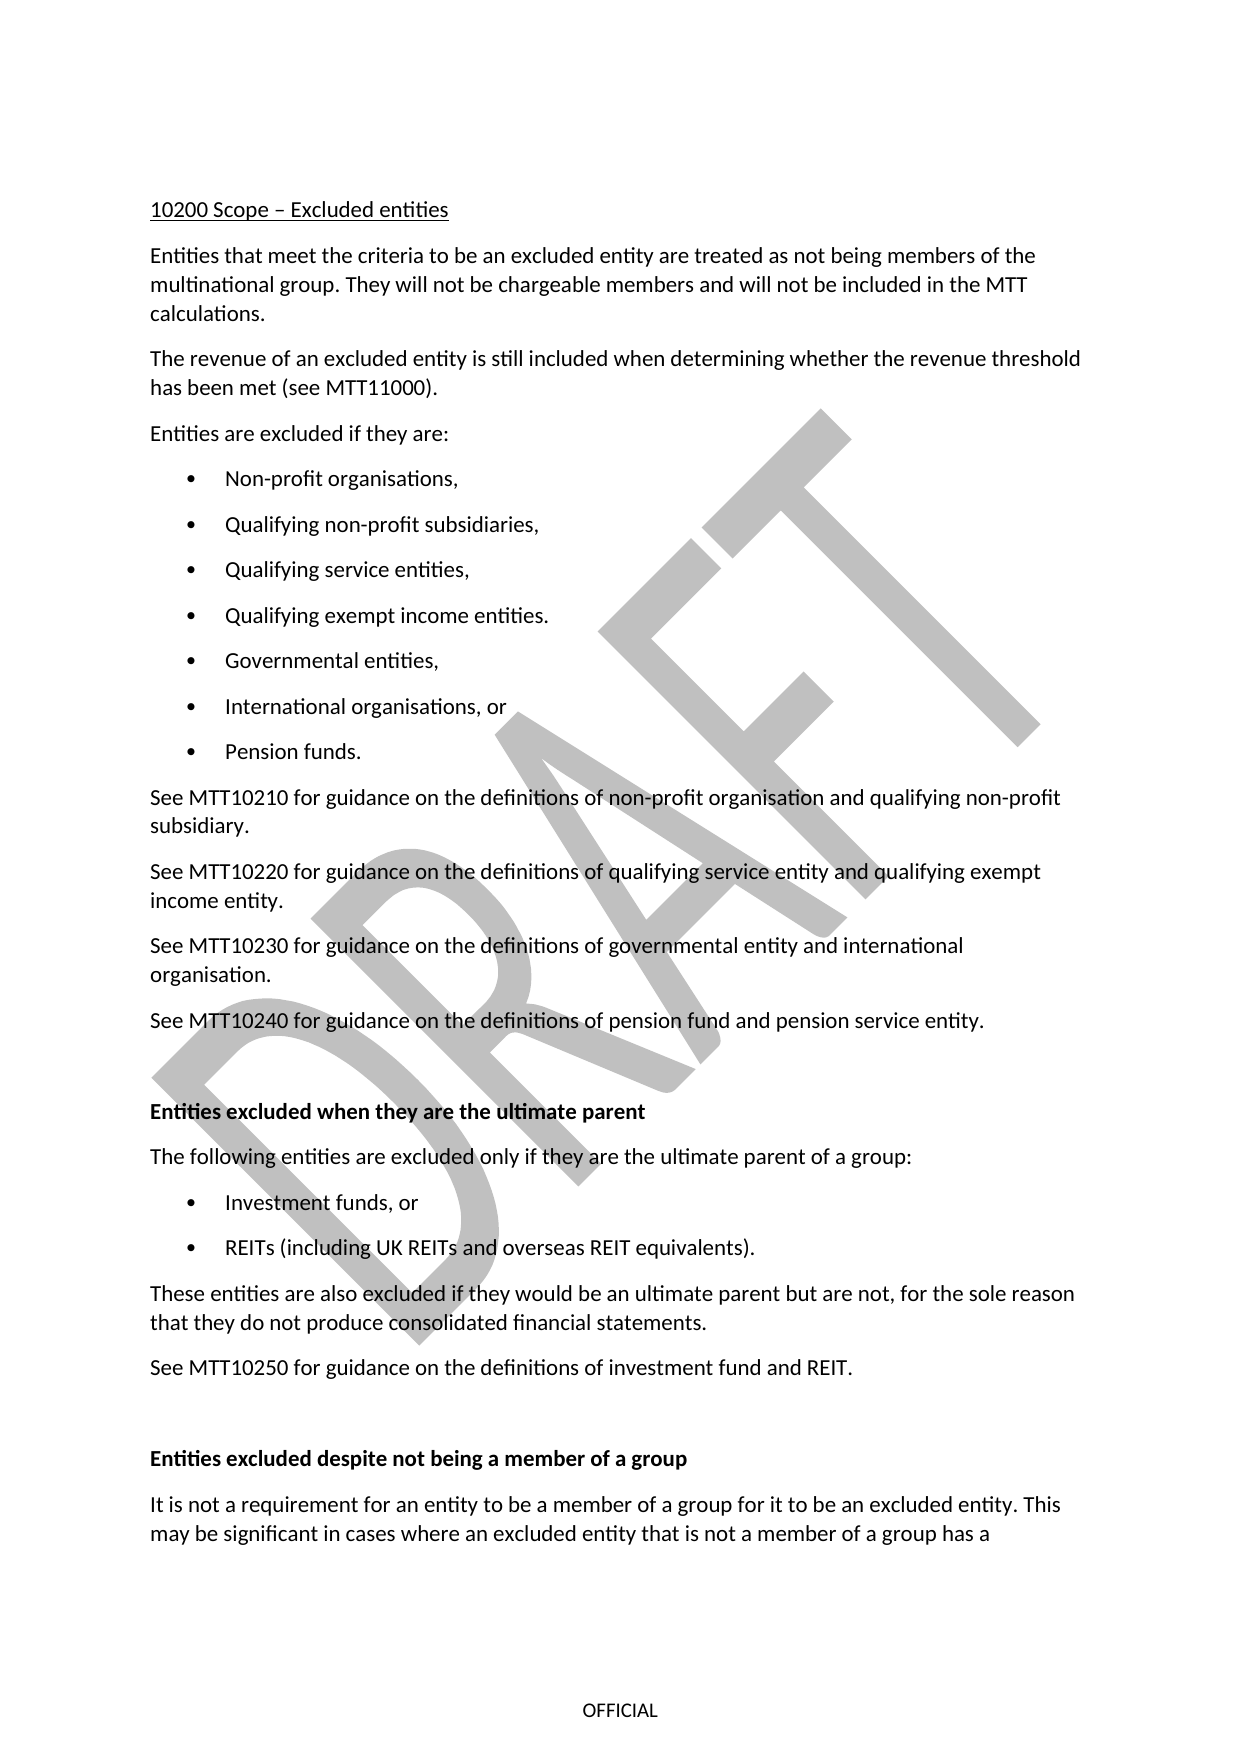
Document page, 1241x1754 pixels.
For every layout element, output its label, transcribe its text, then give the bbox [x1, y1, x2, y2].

text The following entities are excluded only if they are the ultimate parent of a group: [263, 1142, 446, 1171]
text It is not a requirement for an entity to be a member of a group for it to be an excluded entity. This may be significant in cases where an excluded entity that is not a member of a group has a [150, 1490, 1090, 1547]
list Non-profit organisations, [187, 464, 764, 492]
text See MTT10220 for guidance on the definitions of qualifying service entity and qualifying exempt income entity. [446, 857, 605, 914]
text Entities excluded when they are the ultimate parent [218, 1097, 413, 1125]
list [817, 692, 989, 720]
text See MTT10230 for guidance on the definitions of governmental entity and international organisation. [371, 932, 498, 988]
list [755, 512, 807, 538]
text See MTT10210 for guidance on the definitions of non-profit organisation and qualifying non-profit subsidiary. [150, 783, 559, 840]
list [662, 601, 898, 629]
text See MTT10220 for guidance on the definitions of qualifying service entity and qualifying exempt income entity. [753, 857, 1090, 914]
list Qualifying service entities, [187, 555, 673, 583]
text Entities excluded when they are the ultimate parent [536, 1097, 1090, 1125]
list Qualifying exempt income entities. [187, 601, 627, 629]
text See MTT10210 for guidance on the definitions of non-profit organisation and qualifying non-profit subsidiary. [559, 783, 665, 840]
text See MTT10210 for guidance on the definitions of non-profit organisation and qualifying non-profit subsidiary. [797, 783, 1090, 840]
list [775, 737, 1090, 765]
text The revenue of an excluded entity is still included when determining whether the revenue threshold has been met (see MTT11000). [150, 344, 1090, 401]
text See MTT10230 for guidance on the definitions of governmental entity and international organisation. [668, 932, 1090, 988]
list REITs (including UK REITs and overseas REIT equivalents). [494, 1233, 1090, 1262]
text Entities excluded when they are the ultimate parent [435, 1097, 515, 1125]
text The following entities are excluded only if they are the ultimate parent of a group: [581, 1142, 1090, 1171]
text See MTT10240 for guidance on the definitions of pension fund and pension service entity. [312, 1006, 424, 1034]
text See MTT10250 for guidance on the definitions of investment fund and REIT. [150, 1353, 1090, 1381]
text These entities are also excluded if they would be an ultimate parent but are not, for the sole reason that they do not produce consolidated financial statements. [430, 1279, 1090, 1336]
list [708, 555, 852, 583]
list [919, 601, 1090, 629]
list [964, 646, 1090, 674]
list Investment funds, or [187, 1188, 288, 1216]
text Entities excluded when they are the ultimate parent [150, 1097, 197, 1125]
text See MTT10240 for guidance on the definitions of pension fund and pension service entity. [545, 1006, 680, 1034]
list REITs (including UK REITs and overseas REIT equivalents). [354, 1233, 459, 1262]
text See MTT10220 for guidance on the definitions of qualifying service entity and qualifying exempt income entity. [150, 857, 375, 914]
text See MTT10230 for guidance on the definitions of governmental entity and international organisation. [521, 932, 652, 988]
text See MTT10240 for guidance on the definitions of pension fund and pension service entity. [703, 1006, 1090, 1034]
list [660, 646, 943, 674]
text Entities that meet the criteria to be an excluded entity are treated as not being members of the multinational group. They will not be chargeable members and will not be included in the MTT calculations. [150, 241, 1090, 327]
list [706, 692, 782, 720]
list [873, 555, 1090, 583]
text These entities are also excluded if they would be an ultimate parent but are not, for the sole reason that they do not produce consolidated financial statements. [150, 1279, 408, 1336]
text Entities excluded despite not being a member of a group [150, 1444, 1090, 1472]
list Investment funds, or [309, 1188, 460, 1216]
text Entities are excluded if they are: [150, 419, 809, 447]
list REITs (including UK REITs and overseas REIT equivalents). [187, 1233, 334, 1262]
list Qualifying non-profit subsidiaries, [187, 510, 718, 538]
text 10200 Scope – Excluded entities [150, 196, 1090, 223]
text See MTT10220 for guidance on the definitions of qualifying service entity and qualifying exempt income entity. [607, 857, 702, 914]
text The following entities are excluded only if they are the ultimate parent of a group: [469, 1142, 561, 1171]
text See MTT10230 for guidance on the definitions of governmental entity and international organisation. [150, 932, 378, 988]
text See MTT10210 for guidance on the definitions of non-profit organisation and qualifying non-profit subsidiary. [635, 783, 805, 840]
text See MTT10240 for guidance on the definitions of pension fund and pension service entity. [150, 1006, 227, 1034]
text See MTT10220 for guidance on the definitions of qualifying service entity and qualifying exempt income entity. [375, 888, 466, 914]
list International organisations, or [187, 692, 685, 720]
list Investment funds, or [492, 1188, 1090, 1216]
text The following entities are excluded only if they are the ultimate parent of a group: [150, 1142, 243, 1171]
list [805, 464, 1090, 492]
list Pension funds. [187, 737, 512, 765]
list [1010, 692, 1090, 720]
list [828, 510, 1090, 538]
list [561, 737, 730, 765]
list Governmental entities, [187, 646, 639, 674]
text [833, 419, 1090, 447]
